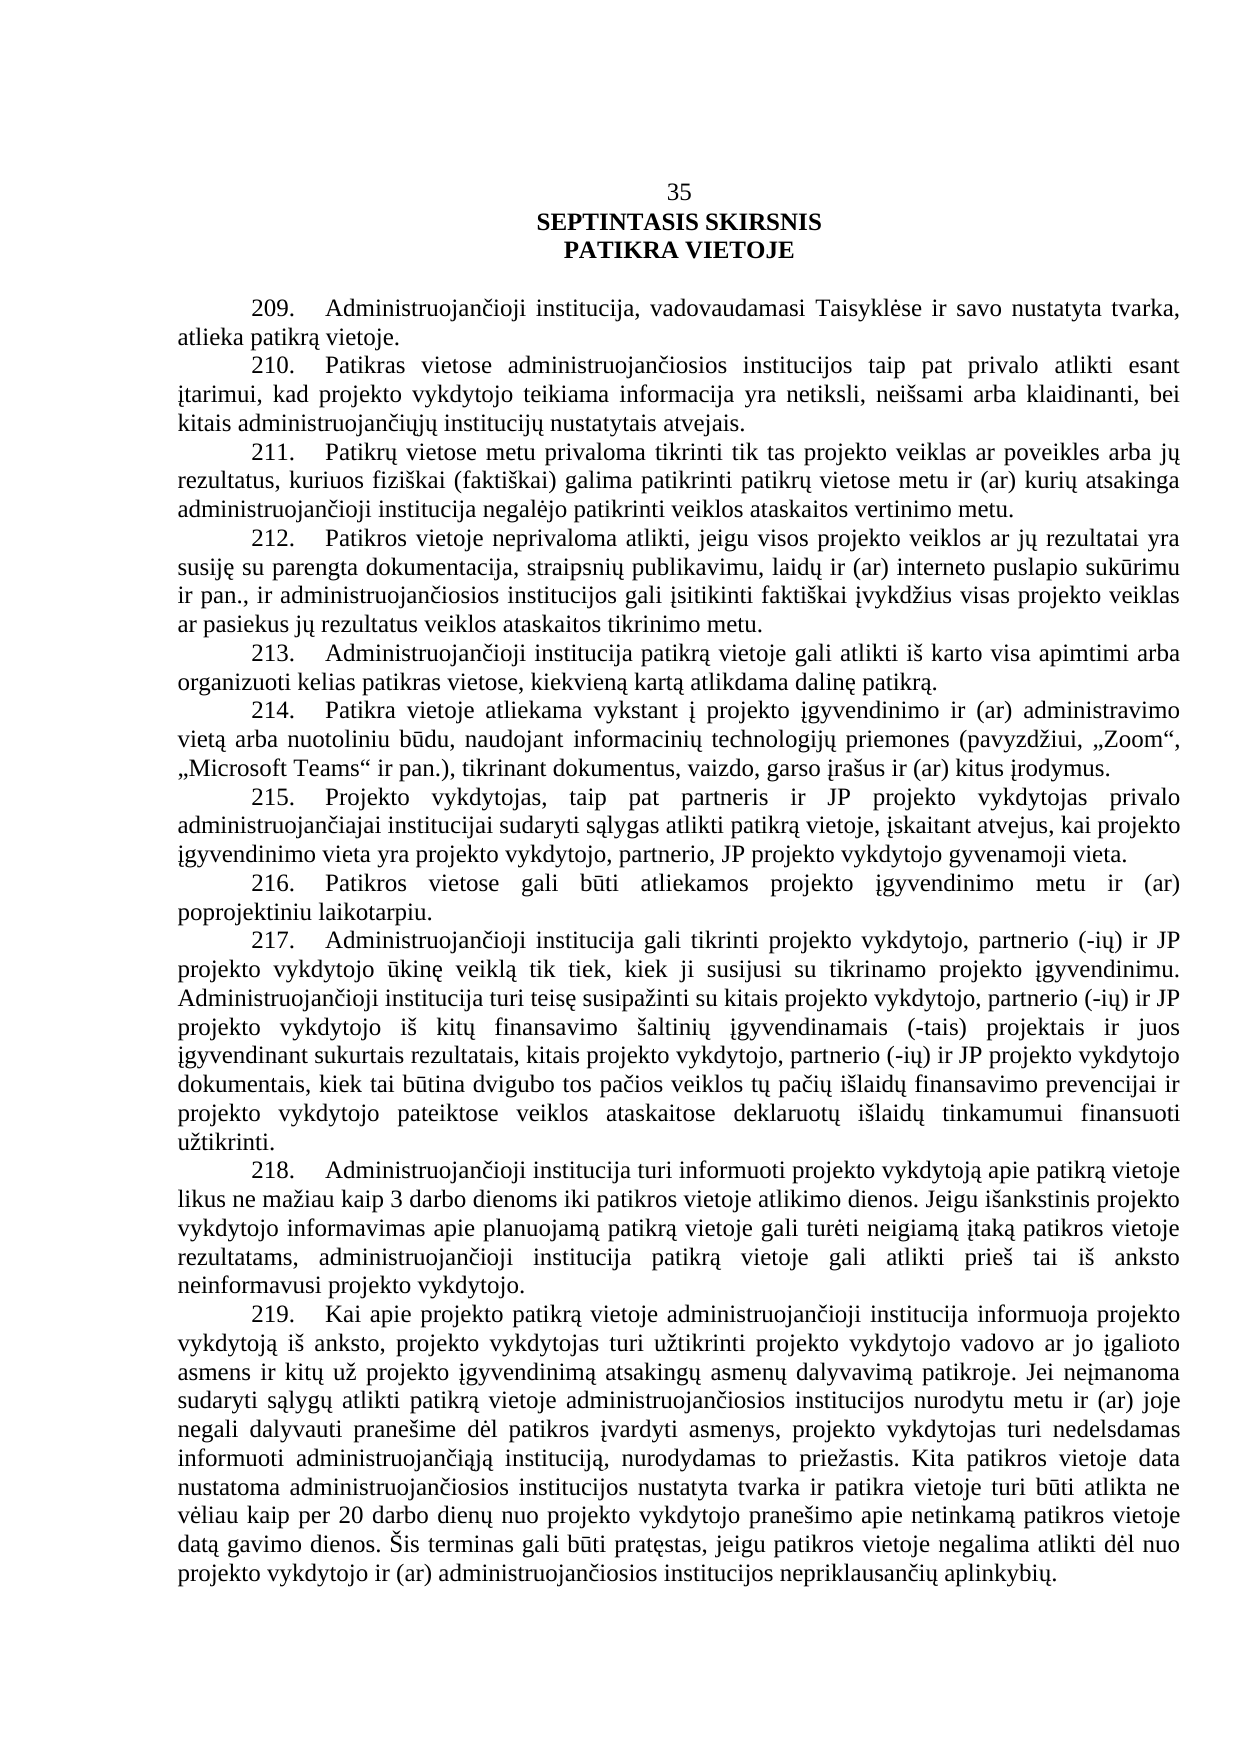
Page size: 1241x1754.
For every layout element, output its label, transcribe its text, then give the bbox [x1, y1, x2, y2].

text 213. Administruojančioji institucija patikrą vietoje gali atlikti iš karto visa apimtimi arba organizuoti kelias patikras vietose, kiekvieną kartą atlikdama dalinę patikrą. [177, 638, 1181, 695]
text 214. Patikra vietoje atliekama vykstant į projekto įgyvendinimo ir (ar) administravimo vietą arba nuotoliniu būdu, naudojant informacinių technologijų priemones (pavyzdžiui, „Zoom“, „Microsoft Teams“ ir pan.), tikrinant dokumentus, vaizdo, garso įrašus ir (ar) kitus įrodymus. [177, 695, 1181, 782]
text 215. Projekto vykdytojas, taip pat partneris ir JP projekto vykdytojas privalo administruojančiajai institucijai sudaryti sąlygas atlikti patikrą vietoje, įskaitant atvejus, kai projekto įgyvendinimo vieta yra projekto vykdytojo, partnerio, JP projekto vykdytojo gyvenamoji vieta. [177, 782, 1181, 868]
text 212. Patikros vietoje neprivaloma atlikti, jeigu visos projekto veiklos ar jų rezultatai yra susiję su parengta dokumentacija, straipsnių publikavimu, laidų ir (ar) interneto puslapio sukūrimu ir pan., ir administruojančiosios institucijos gali įsitikinti faktiškai įvykdžius visas projekto veiklas ar pasiekus jų rezultatus veiklos ataskaitos tikrinimo metu. [177, 523, 1181, 638]
subtitle PATIKRA VIETOJE [177, 235, 1181, 264]
text 210. Patikras vietose administruojančiosios institucijos taip pat privalo atlikti esant įtarimui, kad projekto vykdytojo teikiama informacija yra netiksli, neišsami arba klaidinanti, bei kitais administruojančiųjų institucijų nustatytais atvejais. [177, 350, 1181, 437]
text 218. Administruojančioji institucija turi informuoti projekto vykdytoją apie patikrą vietoje likus ne mažiau kaip 3 darbo dienoms iki patikros vietoje atlikimo dienos. Jeigu išankstinis projekto vykdytojo informavimas apie planuojamą patikrą vietoje gali turėti neigiamą įtaką patikros vietoje rezultatams, administruojančioji institucija patikrą vietoje gali atlikti prieš tai iš anksto neinformavusi projekto vykdytojo. [177, 1155, 1181, 1299]
text 219. Kai apie projekto patikrą vietoje administruojančioji institucija informuoja projekto vykdytoją iš anksto, projekto vykdytojas turi užtikrinti projekto vykdytojo vadovo ar jo įgalioto asmens ir kitų už projekto įgyvendinimą atsakingų asmenų dalyvavimą patikroje. Jei neįmanoma sudaryti sąlygų atlikti patikrą vietoje administruojančiosios institucijos nurodytu metu ir (ar) joje negali dalyvauti pranešime dėl patikros įvardyti asmenys, projekto vykdytojas turi nedelsdamas informuoti administruojančiąją instituciją, nurodydamas to priežastis. Kita patikros vietoje data nustatoma administruojančiosios institucijos nustatyta tvarka ir patikra vietoje turi būti atlikta ne vėliau kaip per 20 darbo dienų nuo projekto vykdytojo pranešimo apie netinkamą patikros vietoje datą gavimo dienos. Šis terminas gali būti pratęstas, jeigu patikros vietoje negalima atlikti dėl nuo projekto vykdytojo ir (ar) administruojančiosios institucijos nepriklausančių aplinkybių. [177, 1299, 1181, 1587]
subtitle Septintasis skirsnis [177, 207, 1181, 235]
text 216. Patikros vietose gali būti atliekamos projekto įgyvendinimo metu ir (ar) poprojektiniu laikotarpiu. [177, 868, 1181, 925]
text 209. Administruojančioji institucija, vadovaudamasi Taisyklėse ir savo nustatyta tvarka, atlieka patikrą vietoje. [177, 293, 1181, 350]
text 211. Patikrų vietose metu privaloma tikrinti tik tas projekto veiklas ar poveikles arba jų rezultatus, kuriuos fiziškai (faktiškai) galima patikrinti patikrų vietose metu ir (ar) kurių atsakinga administruojančioji institucija negalėjo patikrinti veiklos ataskaitos vertinimo metu. [177, 437, 1181, 523]
text 217. Administruojančioji institucija gali tikrinti projekto vykdytojo, partnerio (-ių) ir JP projekto vykdytojo ūkinę veiklą tik tiek, kiek ji susijusi su tikrinamo projekto įgyvendinimu. Administruojančioji institucija turi teisę susipažinti su kitais projekto vykdytojo, partnerio (-ių) ir JP projekto vykdytojo iš kitų finansavimo šaltinių įgyvendinamais (-tais) projektais ir juos įgyvendinant sukurtais rezultatais, kitais projekto vykdytojo, partnerio (-ių) ir JP projekto vykdytojo dokumentais, kiek tai būtina dvigubo tos pačios veiklos tų pačių išlaidų finansavimo prevencijai ir projekto vykdytojo pateiktose veiklos ataskaitose deklaruotų išlaidų tinkamumui finansuoti užtikrinti. [177, 925, 1181, 1155]
